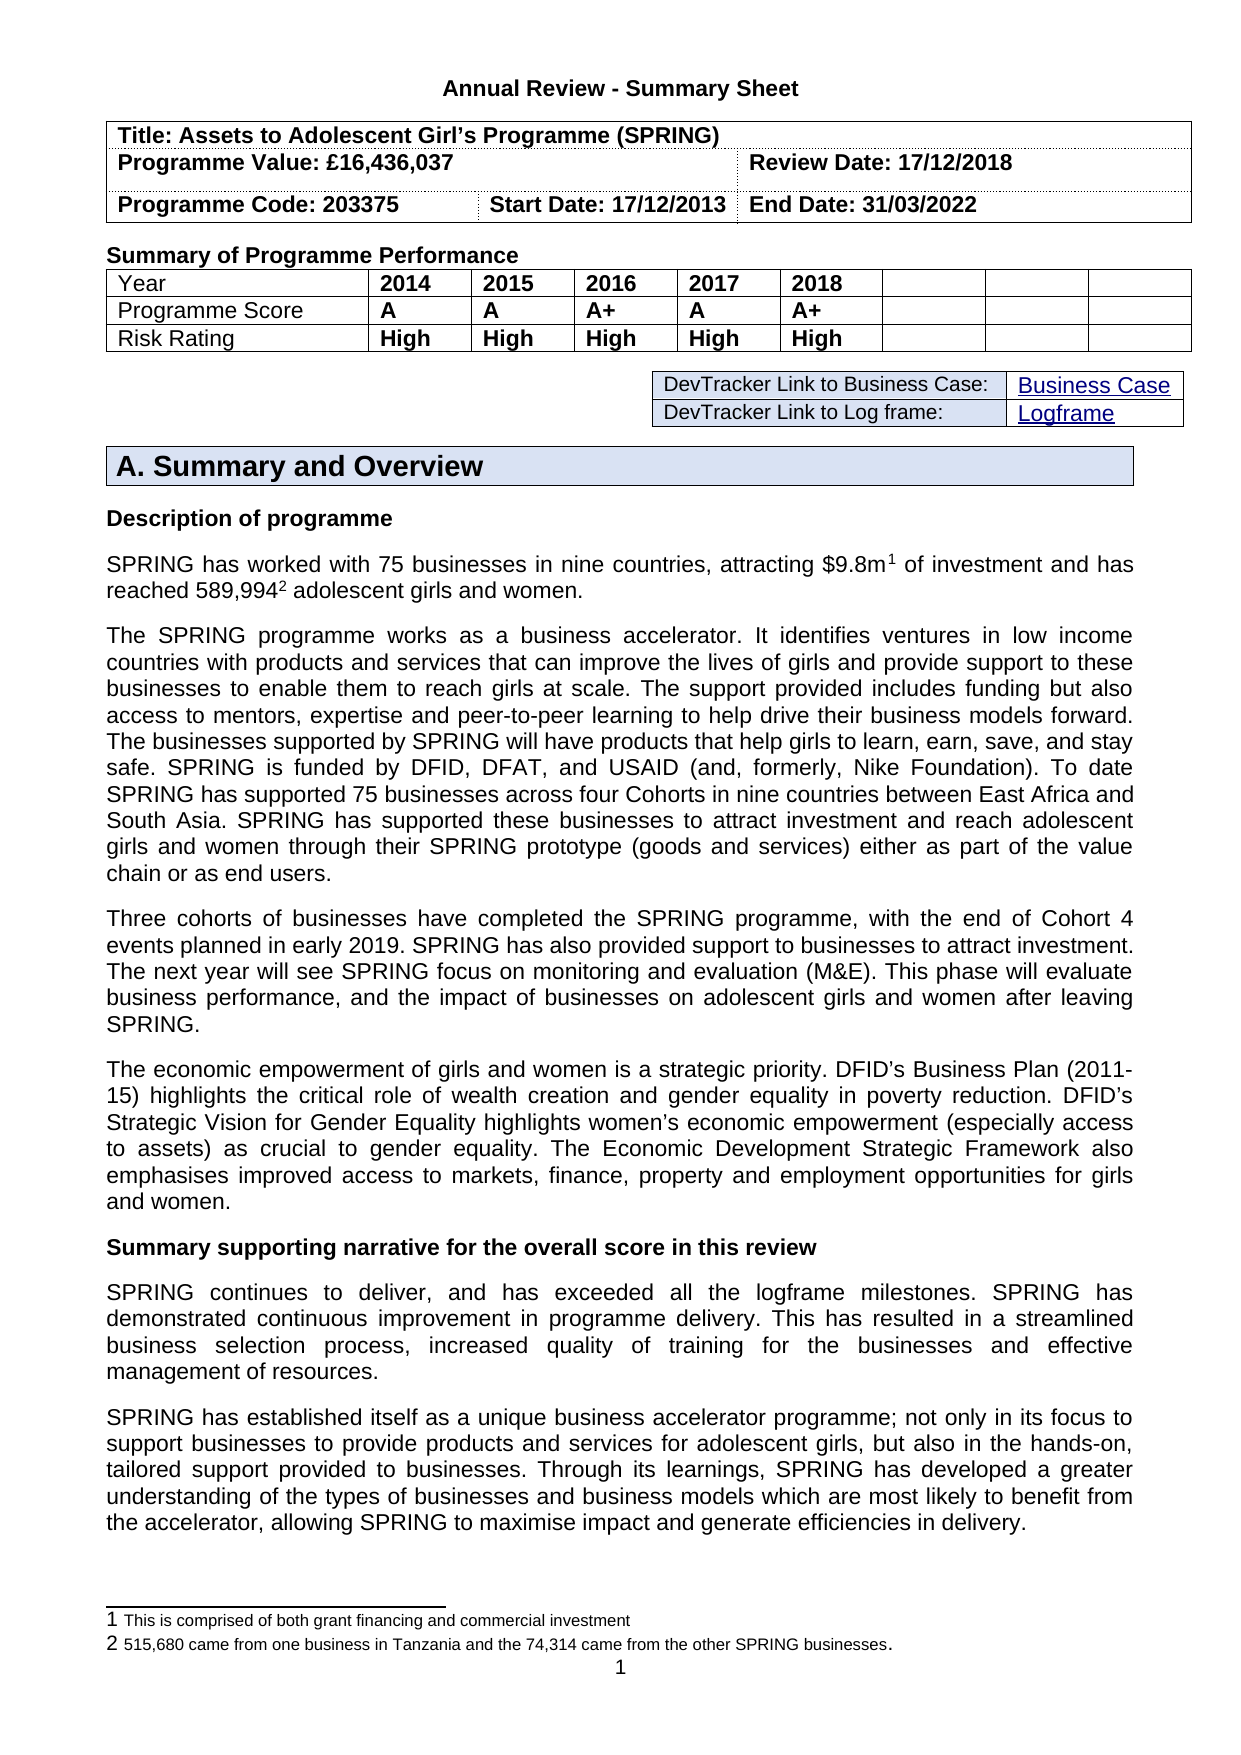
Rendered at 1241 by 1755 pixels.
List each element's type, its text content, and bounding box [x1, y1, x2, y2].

table_header Business Case [1007, 372, 1183, 398]
table_header [883, 270, 985, 296]
table_cell High [369, 325, 471, 351]
table_cell Review Date: 17/12/2018 [738, 148, 1191, 191]
table_cell High [575, 325, 677, 351]
table_cell High [472, 325, 574, 351]
table_cell High [781, 325, 882, 351]
table_cell [883, 297, 985, 323]
table_cell [1089, 325, 1191, 351]
table_cell Programme Value: £16,436,037 [107, 148, 738, 191]
table_header Year [107, 270, 368, 296]
table_cell [986, 325, 1088, 351]
table_cell Risk Rating [107, 325, 368, 351]
table_cell Logframe [1007, 400, 1183, 426]
table_cell [1089, 297, 1191, 323]
table_cell Programme Score [107, 297, 368, 323]
text The economic empowerment of girls and women is a strategic priority. DFID’s Business Plan (2011-15) highlights the critical role of wealth creation and gender equality in poverty reduction. DFID’s Strategic Vision for Gender Equality highlights women’s economic empowerment (especially access to assets) as crucial to gender equality. The Economic Development Strategic Framework also emphasises improved access to markets, finance, property and employment opportunities for girls and women. [106, 1056, 1134, 1214]
table_cell [986, 297, 1088, 323]
table_cell A [369, 297, 471, 323]
table_header Title: Assets to Adolescent Girl’s Programme (SPRING) [107, 122, 1191, 148]
text A. Summary and Overview [107, 447, 1133, 485]
table_cell A [472, 297, 574, 323]
text SPRING has worked with 75 businesses in nine countries, attracting $9.8m of investment and has reached 589,994 adolescent girls and women. [106, 551, 1134, 603]
table_cell A [678, 297, 780, 323]
table_header [1089, 270, 1191, 296]
table_cell DevTracker Link to Log frame: [653, 400, 1006, 426]
table_header 2016 [575, 270, 677, 296]
text The SPRING programme works as a business accelerator. It identifies ventures in low income countries with products and services that can improve the lives of girls and provide support to these businesses to enable them to reach girls at scale. The support provided includes funding but also access to mentors, expertise and peer-to-peer learning to help drive their business models forward. The businesses supported by SPRING will have products that help girls to learn, earn, save, and stay safe. SPRING is funded by DFID, DFAT, and USAID (and, formerly, Nike Foundation). To date SPRING has supported 75 businesses across four Cohorts in nine countries between East Africa and South Asia. SPRING has supported these businesses to attract investment and reach adolescent girls and women through their SPRING prototype (goods and services) either as part of the value chain or as end users. [106, 622, 1134, 886]
text SPRING has established itself as a unique business accelerator programme; not only in its focus to support businesses to provide products and services for adolescent girls, but also in the hands-on, tailored support provided to businesses. Through its learnings, SPRING has developed a greater understanding of the types of businesses and business models which are most likely to benefit from the accelerator, allowing SPRING to maximise impact and generate efficiencies in delivery. [106, 1403, 1134, 1535]
text SPRING continues to deliver, and has exceeded all the logframe milestones. SPRING has demonstrated continuous improvement in programme delivery. This has resulted in a streamlined business selection process, increased quality of training for the businesses and effective management of resources. [106, 1279, 1134, 1384]
table_cell Start Date: 17/12/2013 [478, 191, 738, 222]
table_header 2015 [472, 270, 574, 296]
table_cell A+ [575, 297, 677, 323]
table_header DevTracker Link to Business Case: [653, 372, 1006, 398]
table_header [986, 270, 1088, 296]
table_cell Programme Code: 203375 [107, 191, 478, 222]
text Three cohorts of businesses have completed the SPRING programme, with the end of Cohort 4 events planned in early 2019. SPRING has also provided support to businesses to attract investment. The next year will see SPRING focus on monitoring and evaluation (M&E). This phase will evaluate business performance, and the impact of businesses on adolescent girls and women after leaving SPRING. [106, 905, 1134, 1037]
table_cell End Date: 31/03/2022 [738, 191, 1191, 222]
text Summary supporting narrative for the overall score in this review [106, 1233, 1134, 1260]
text This is comprised of both grant financing and commercial investment [106, 1607, 1134, 1631]
text 515,680 came from one business in Tanzania and the 74,314 came from the other SPRING businesses. [106, 1631, 1134, 1655]
text Description of programme [106, 505, 1134, 531]
table_header 2014 [369, 270, 471, 296]
text Summary of Programme Performance [106, 242, 1134, 269]
table_header 2017 [678, 270, 780, 296]
table_cell [883, 325, 985, 351]
table_header 2018 [781, 270, 882, 296]
table_cell High [678, 325, 780, 351]
table_cell A+ [781, 297, 882, 323]
text Annual Review - Summary Sheet [106, 75, 1134, 101]
